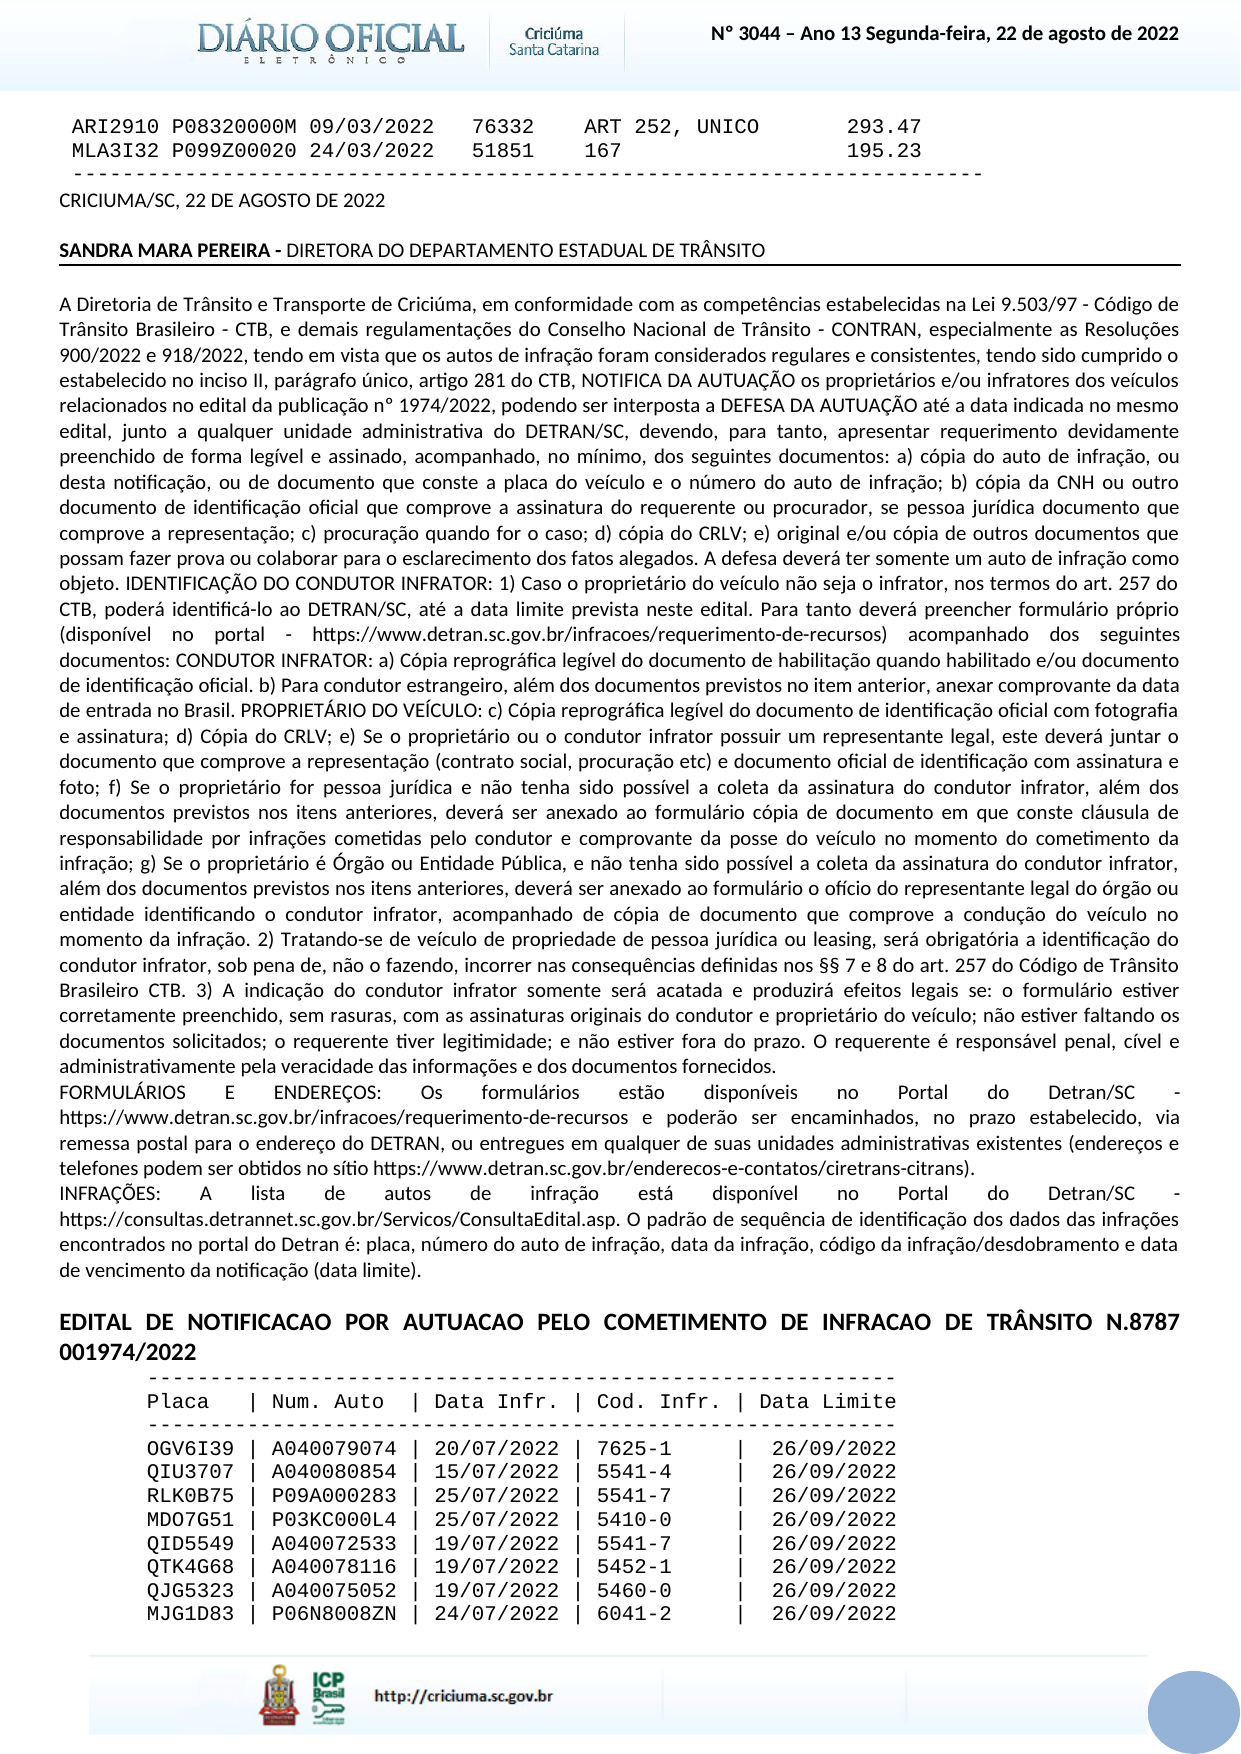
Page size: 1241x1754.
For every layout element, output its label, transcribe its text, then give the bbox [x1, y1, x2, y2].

text ------------------------------------------------------------------------- CRICIUMA/SC, 22 DE AGOSTO DE 2022 [59, 163, 1181, 213]
text ------------------------------------------------------------ [59, 1367, 1181, 1391]
text ------------------------------------------------------------ [59, 1414, 1181, 1438]
text FORMULÁRIOS E ENDEREÇOS: Os formulários estão disponíveis no Portal do Detran/SC - https://www.detran.sc.gov.br/infracoes/requerimento-de-recursos e poderão ser encaminhados, no prazo estabelecido, via remessa postal para o endereço do DETRAN, ou entregues em qualquer de suas unidades administrativas existentes (endereços e telefones podem ser obtidos no sítio https://www.detran.sc.gov.br/enderecos-e-contatos/ciretrans-citrans). [59, 1079, 1181, 1181]
text QID5549 | A040072533 | 19/07/2022 | 5541-7 | 26/09/2022 [59, 1532, 1181, 1556]
text INFRAÇÕES: A lista de autos de infração está disponível no Portal do Detran/SC - https://consultas.detrannet.sc.gov.br/Servicos/ConsultaEdital.asp. O padrão de sequência de identificação dos dados das infrações encontrados no portal do Detran é: placa, número do auto de infração, data da infração, código da infração/desdobramento e data de vencimento da notificação (data limite). [59, 1181, 1181, 1282]
text MLA3I32 P099Z00020 24/03/2022 51851 167 195.23 [59, 140, 1181, 163]
text OGV6I39 | A040079074 | 20/07/2022 | 7625-1 | 26/09/2022 [59, 1438, 1181, 1462]
text MDO7G51 | P03KC000L4 | 25/07/2022 | 5410-0 | 26/09/2022 [59, 1509, 1181, 1532]
text QIU3707 | A040080854 | 15/07/2022 | 5541-4 | 26/09/2022 [59, 1462, 1181, 1485]
text Placa | Num. Auto | Data Infr. | Cod. Infr. | Data Limite [59, 1391, 1181, 1414]
text RLK0B75 | P09A000283 | 25/07/2022 | 5541-7 | 26/09/2022 [59, 1485, 1181, 1509]
text EDITAL DE NOTIFICACAO POR AUTUACAO PELO COMETIMENTO DE INFRACAO DE TRÂNSITO N.8787 001974/2022 [59, 1282, 1181, 1367]
text QTK4G68 | A040078116 | 19/07/2022 | 5452-1 | 26/09/2022 [59, 1556, 1181, 1580]
text MJG1D83 | P06N8008ZN | 24/07/2022 | 6041-2 | 26/09/2022 [59, 1603, 1181, 1627]
text QJG5323 | A040075052 | 19/07/2022 | 5460-0 | 26/09/2022 [59, 1580, 1181, 1603]
text SANDRA MARA PEREIRA - DIRETORA DO DEPARTAMENTO ESTADUAL DE TRÂNSITO [59, 213, 1181, 264]
text A Diretoria de Trânsito e Transporte de Criciúma, em conformidade com as competências estabelecidas na Lei 9.503/97 - Código de Trânsito Brasileiro - CTB, e demais regulamentações do Conselho Nacional de Trânsito - CONTRAN, especialmente as Resoluções 900/2022 e 918/2022, tendo em vista que os autos de infração foram considerados regulares e consistentes, tendo sido cumprido o estabelecido no inciso II, parágrafo único, artigo 281 do CTB, NOTIFICA DA AUTUAÇÃO os proprietários e/ou infratores dos veículos relacionados no edital da publicação nº 1974/2022, podendo ser interposta a DEFESA DA AUTUAÇÃO até a data indicada no mesmo edital, junto a qualquer unidade administrativa do DETRAN/SC, devendo, para tanto, apresentar requerimento devidamente preenchido de forma legível e assinado, acompanhado, no mínimo, dos seguintes documentos: a) cópia do auto de infração, ou desta notificação, ou de documento que conste a placa do veículo e o número do auto de infração; b) cópia da CNH ou outro documento de identificação oficial que comprove a assinatura do requerente ou procurador, se pessoa jurídica documento que comprove a representação; c) procuração quando for o caso; d) cópia do CRLV; e) original e/ou cópia de outros documentos que possam fazer prova ou colaborar para o esclarecimento dos fatos alegados. A defesa deverá ter somente um auto de infração como objeto. IDENTIFICAÇÃO DO CONDUTOR INFRATOR: 1) Caso o proprietário do veículo não seja o infrator, nos termos do art. 257 do CTB, poderá identificá-lo ao DETRAN/SC, até a data limite prevista neste edital. Para tanto deverá preencher formulário próprio (disponível no portal - https://www.detran.sc.gov.br/infracoes/requerimento-de-recursos) acompanhado dos seguintes documentos: CONDUTOR INFRATOR: a) Cópia reprográfica legível do documento de habilitação quando habilitado e/ou documento de identificação oficial. b) Para condutor estrangeiro, além dos documentos previstos no item anterior, anexar comprovante da data de entrada no Brasil. PROPRIETÁRIO DO VEÍCULO: c) Cópia reprográfica legível do documento de identificação oficial com fotografia e assinatura; d) Cópia do CRLV; e) Se o proprietário ou o condutor infrator possuir um representante legal, este deverá juntar o documento que comprove a representação (contrato social, procuração etc) e documento oficial de identificação com assinatura e foto; f) Se o proprietário for pessoa jurídica e não tenha sido possível a coleta da assinatura do condutor infrator, além dos documentos previstos nos itens anteriores, deverá ser anexado ao formulário cópia de documento em que conste cláusula de responsabilidade por infrações cometidas pelo condutor e comprovante da posse do veículo no momento do cometimento da infração; g) Se o proprietário é Órgão ou Entidade Pública, e não tenha sido possível a coleta da assinatura do condutor infrator, além dos documentos previstos nos itens anteriores, deverá ser anexado ao formulário o ofício do representante legal do órgão ou entidade identificando o condutor infrator, acompanhado de cópia de documento que comprove a condução do veículo no momento da infração. 2) Tratando-se de veículo de propriedade de pessoa jurídica ou leasing, será obrigatória a identificação do condutor infrator, sob pena de, não o fazendo, incorrer nas consequências definidas nos §§ 7 e 8 do art. 257 do Código de Trânsito Brasileiro CTB. 3) A indicação do condutor infrator somente será acatada e produzirá efeitos legais se: o formulário estiver corretamente preenchido, sem rasuras, com as assinaturas originais do condutor e proprietário do veículo; não estiver faltando os documentos solicitados; o requerente tiver legitimidade; e não estiver fora do prazo. O requerente é responsável penal, cível e administrativamente pela veracidade das informações e dos documentos fornecidos. [59, 291, 1181, 1079]
text ARI2910 P08320000M 09/03/2022 76332 ART 252, UNICO 293.47 [59, 116, 1181, 140]
